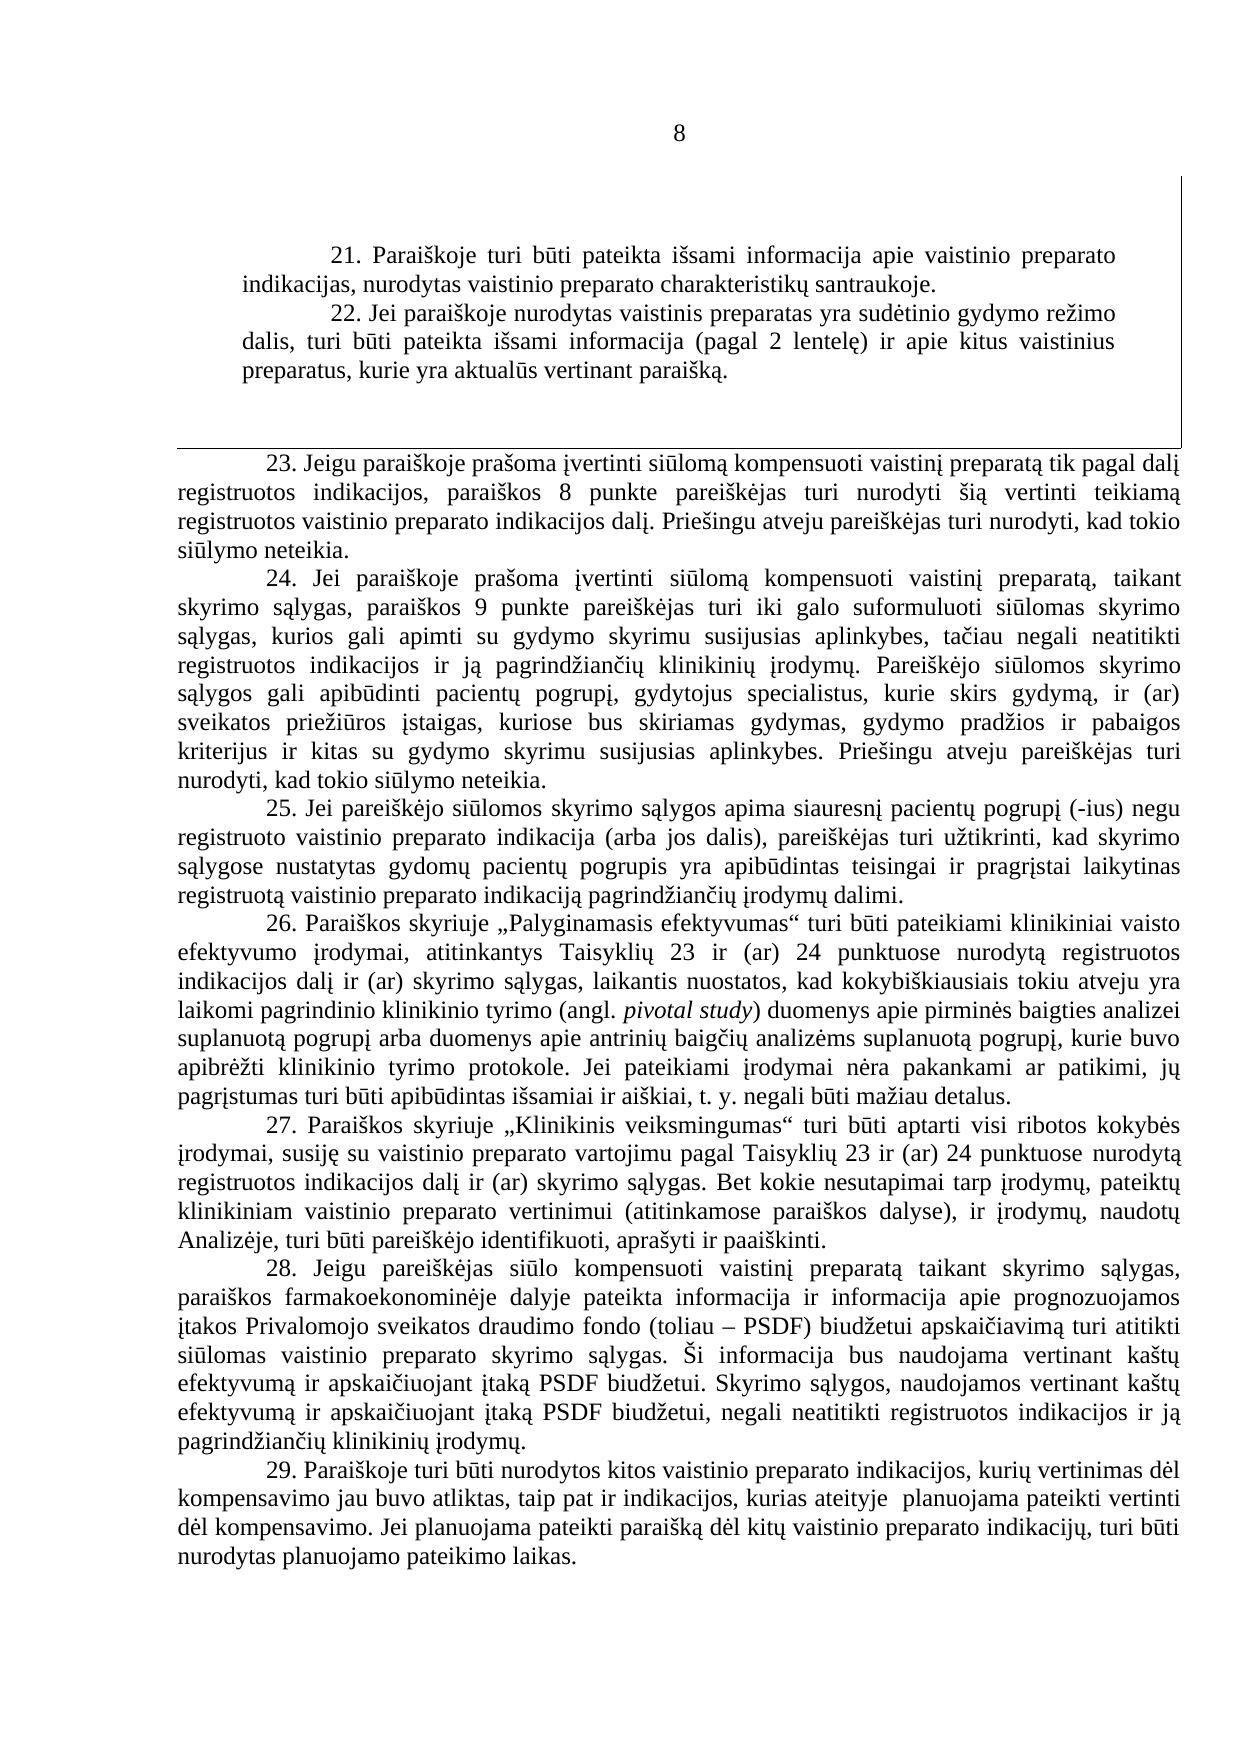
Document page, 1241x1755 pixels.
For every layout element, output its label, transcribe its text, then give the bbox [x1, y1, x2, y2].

text 25. Jei pareiškėjo siūlomos skyrimo sąlygos apima siauresnį pacientų pogrupį (-ius) negu registruoto vaistinio preparato indikacija (arba jos dalis), pareiškėjas turi užtikrinti, kad skyrimo sąlygose nustatytas gydomų pacientų pogrupis yra apibūdintas teisingai ir pragrįstai laikytinas registruotą vaistinio preparato indikaciją pagrindžiančių įrodymų dalimi. [177, 793, 1181, 908]
text 24. Jei paraiškoje prašoma įvertinti siūlomą kompensuoti vaistinį preparatą, taikant skyrimo sąlygas, paraiškos 9 punkte pareiškėjas turi iki galo suformuluoti siūlomas skyrimo sąlygas, kurios gali apimti su gydymo skyrimu susijusias aplinkybes, tačiau negali neatitikti registruotos indikacijos ir ją pagrindžiančių klinikinių įrodymų. Pareiškėjo siūlomos skyrimo sąlygos gali apibūdinti pacientų pogrupį, gydytojus specialistus, kurie skirs gydymą, ir (ar) sveikatos priežiūros įstaigas, kuriose bus skiriamas gydymas, gydymo pradžios ir pabaigos kriterijus ir kitas su gydymo skyrimu susijusias aplinkybes. Priešingu atveju pareiškėjas turi nurodyti, kad tokio siūlymo neteikia. [177, 563, 1181, 793]
text 29. Paraiškoje turi būti nurodytos kitos vaistinio preparato indikacijos, kurių vertinimas dėl kompensavimo jau buvo atliktas, taip pat ir indikacijos, kurias ateityje planuojama pateikti vertinti dėl kompensavimo. Jei planuojama pateikti paraišką dėl kitų vaistinio preparato indikacijų, turi būti nurodytas planuojamo pateikimo laikas. [177, 1455, 1181, 1570]
text 27. Paraiškos skyriuje „Klinikinis veiksmingumas“ turi būti aptarti visi ribotos kokybės įrodymai, susiję su vaistinio preparato vartojimu pagal Taisyklių 23 ir (ar) 24 punktuose nurodytą registruotos indikacijos dalį ir (ar) skyrimo sąlygas. Bet kokie nesutapimai tarp įrodymų, pateiktų klinikiniam vaistinio preparato vertinimui (atitinkamose paraiškos dalyse), ir įrodymų, naudotų Analizėje, turi būti pareiškėjo identifikuoti, aprašyti ir paaiškinti. [177, 1110, 1181, 1253]
text 21. Paraiškoje turi būti pateikta išsami informacija apie vaistinio preparato indikacijas, nurodytas vaistinio preparato charakteristikų santraukoje. [177, 176, 1181, 298]
text 22. Jei paraiškoje nurodytas vaistinis preparatas yra sudėtinio gydymo režimo dalis, turi būti pateikta išsami informacija (pagal 2 lentelę) ir apie kitus vaistinius preparatus, kurie yra aktualūs vertinant paraišką. [177, 298, 1181, 448]
text 28. Jeigu pareiškėjas siūlo kompensuoti vaistinį preparatą taikant skyrimo sąlygas, paraiškos farmakoekonominėje dalyje pateikta informacija ir informacija apie prognozuojamos įtakos Privalomojo sveikatos draudimo fondo (toliau – PSDF) biudžetui apskaičiavimą turi atitikti siūlomas vaistinio preparato skyrimo sąlygas. Ši informacija bus naudojama vertinant kaštų efektyvumą ir apskaičiuojant įtaką PSDF biudžetui. Skyrimo sąlygos, naudojamos vertinant kaštų efektyvumą ir apskaičiuojant įtaką PSDF biudžetui, negali neatitikti registruotos indikacijos ir ją pagrindžiančių klinikinių įrodymų. [177, 1253, 1181, 1455]
text 23. Jeigu paraiškoje prašoma įvertinti siūlomą kompensuoti vaistinį preparatą tik pagal dalį registruotos indikacijos, paraiškos 8 punkte pareiškėjas turi nurodyti šią vertinti teikiamą registruotos vaistinio preparato indikacijos dalį. Priešingu atveju pareiškėjas turi nurodyti, kad tokio siūlymo neteikia. [177, 448, 1181, 563]
text 26. Paraiškos skyriuje „Palyginamasis efektyvumas“ turi būti pateikiami klinikiniai vaisto efektyvumo įrodymai, atitinkantys Taisyklių 23 ir (ar) 24 punktuose nurodytą registruotos indikacijos dalį ir (ar) skyrimo sąlygas, laikantis nuostatos, kad kokybiškiausiais tokiu atveju yra laikomi pagrindinio klinikinio tyrimo (angl. pivotal study) duomenys apie pirminės baigties analizei suplanuotą pogrupį arba duomenys apie antrinių baigčių analizėms suplanuotą pogrupį, kurie buvo apibrėžti klinikinio tyrimo protokole. Jei pateikiami įrodymai nėra pakankami ar patikimi, jų pagrįstumas turi būti apibūdintas išsamiai ir aiškiai, t. y. negali būti mažiau detalus. [177, 908, 1181, 1110]
